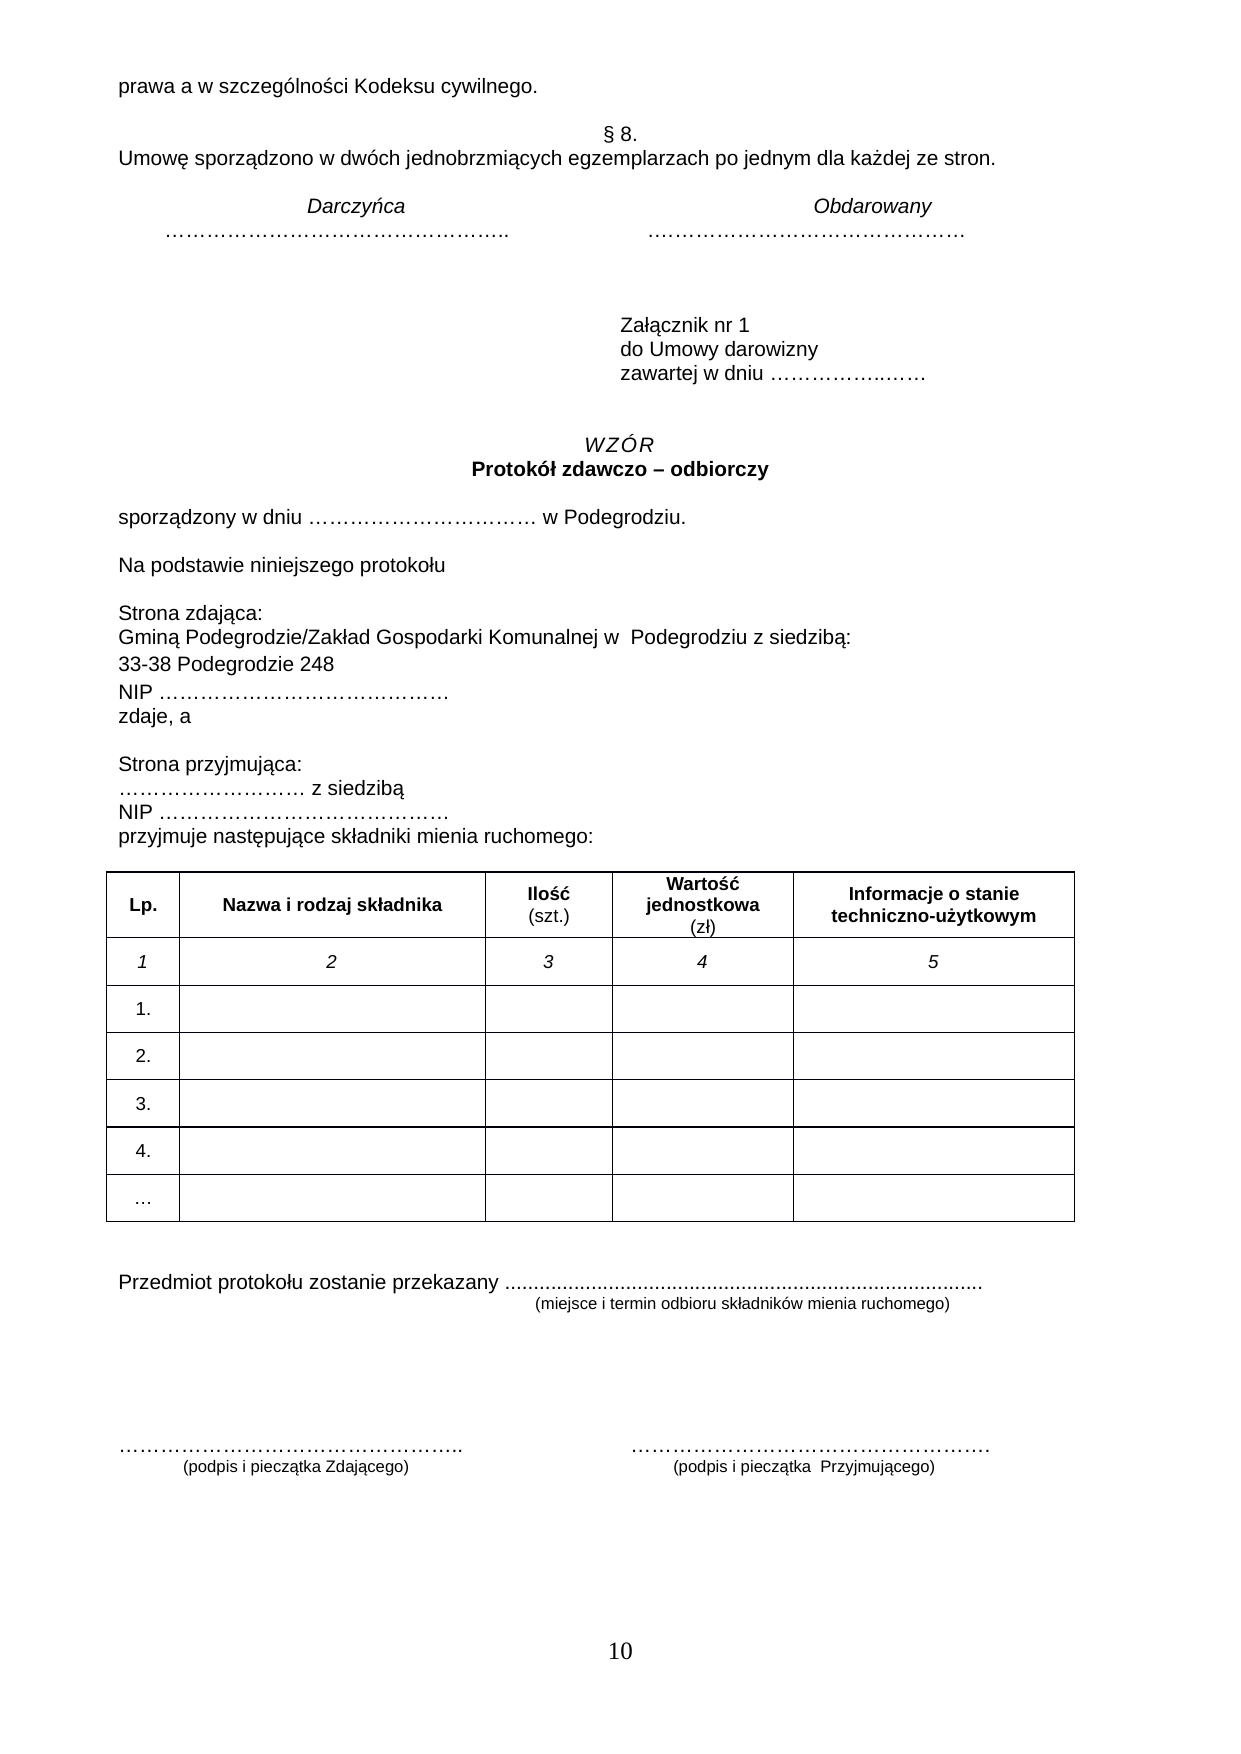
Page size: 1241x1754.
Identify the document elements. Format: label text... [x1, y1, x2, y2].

table_cell 5 [794, 938, 1074, 984]
text przyjmuje następujące składniki mienia ruchomego: [118, 823, 1122, 847]
text Gminą Podegrodzie/Zakład Gospodarki Komunalnej w Podegrodziu z siedzibą: [118, 625, 1122, 649]
text (miejsce i termin odbioru składników mienia ruchomego) [118, 1294, 1122, 1313]
text ……………………… z siedzibą [118, 776, 1122, 799]
text prawa a w szczególności Kodeksu cywilnego. [118, 74, 1122, 98]
table_cell [794, 986, 1074, 1032]
text Załącznik nr 1 [620, 313, 1122, 337]
text Umowę sporządzono w dwóch jednobrzmiących egzemplarzach po jednym dla każdej ze stron. [118, 146, 1122, 169]
table_cell [613, 986, 793, 1032]
table_cell 2. [107, 1033, 179, 1079]
table_cell [180, 1033, 485, 1079]
table_cell [794, 1175, 1074, 1221]
table_header Nazwa i rodzaj składnika [180, 873, 485, 937]
text 33-38 Podegrodzie 248 [118, 652, 1122, 676]
table_cell [613, 1080, 793, 1126]
text Przedmiot protokołu zostanie przekazany ................................................................................... [118, 1270, 1122, 1294]
table_cell [180, 1175, 485, 1221]
table_cell [613, 1175, 793, 1221]
text Darczyńca Obdarowany [118, 193, 1122, 217]
text zawartej w dniu ……………..…… [620, 361, 1122, 385]
table_cell [794, 1128, 1074, 1174]
table_cell [794, 1080, 1074, 1126]
table_cell 2 [180, 938, 485, 984]
table_header Wartość jednostkowa (zł) [613, 873, 793, 937]
table_cell [794, 1033, 1074, 1079]
text NIP …………………………………… [118, 680, 1122, 704]
text ………………………………………….. ……………………………………………. [118, 1433, 1122, 1457]
table_cell 1 [107, 938, 179, 984]
table_cell [486, 1080, 612, 1126]
text Strona zdająca: [118, 601, 1122, 625]
table_cell [486, 1033, 612, 1079]
text NIP …………………………………… [118, 799, 1122, 823]
text (podpis i pieczątka Zdającego) (podpis i pieczątka Przyjmującego) [118, 1457, 1122, 1476]
table_cell [486, 986, 612, 1032]
table_header Informacje o stanie techniczno-użytkowym [794, 873, 1074, 937]
text Strona przyjmująca: [118, 752, 1122, 776]
table_cell … [107, 1175, 179, 1221]
table_cell [486, 1175, 612, 1221]
text do Umowy darowizny [620, 337, 1122, 361]
text § 8. [118, 122, 1122, 146]
table_cell [180, 1128, 485, 1174]
table_cell 1. [107, 986, 179, 1032]
text ………………………………………….. .……………………………………… [118, 217, 1122, 241]
table_cell 4. [107, 1128, 179, 1174]
table_cell 3. [107, 1080, 179, 1126]
table_cell [180, 986, 485, 1032]
table_cell [486, 1128, 612, 1174]
table_cell 4 [613, 938, 793, 984]
table_header Ilość (szt.) [486, 873, 612, 937]
table_cell [613, 1033, 793, 1079]
table_header Lp. [107, 873, 179, 937]
table_cell 3 [486, 938, 612, 984]
text WZÓR [118, 433, 1122, 457]
table_cell [180, 1080, 485, 1126]
text zdaje, a [118, 704, 1122, 728]
text sporządzony w dniu …………………………… w Podegrodziu. [118, 505, 1122, 529]
table_cell [613, 1128, 793, 1174]
text Na podstawie niniejszego protokołu [118, 553, 1122, 577]
text Protokół zdawczo – odbiorczy [118, 457, 1122, 481]
